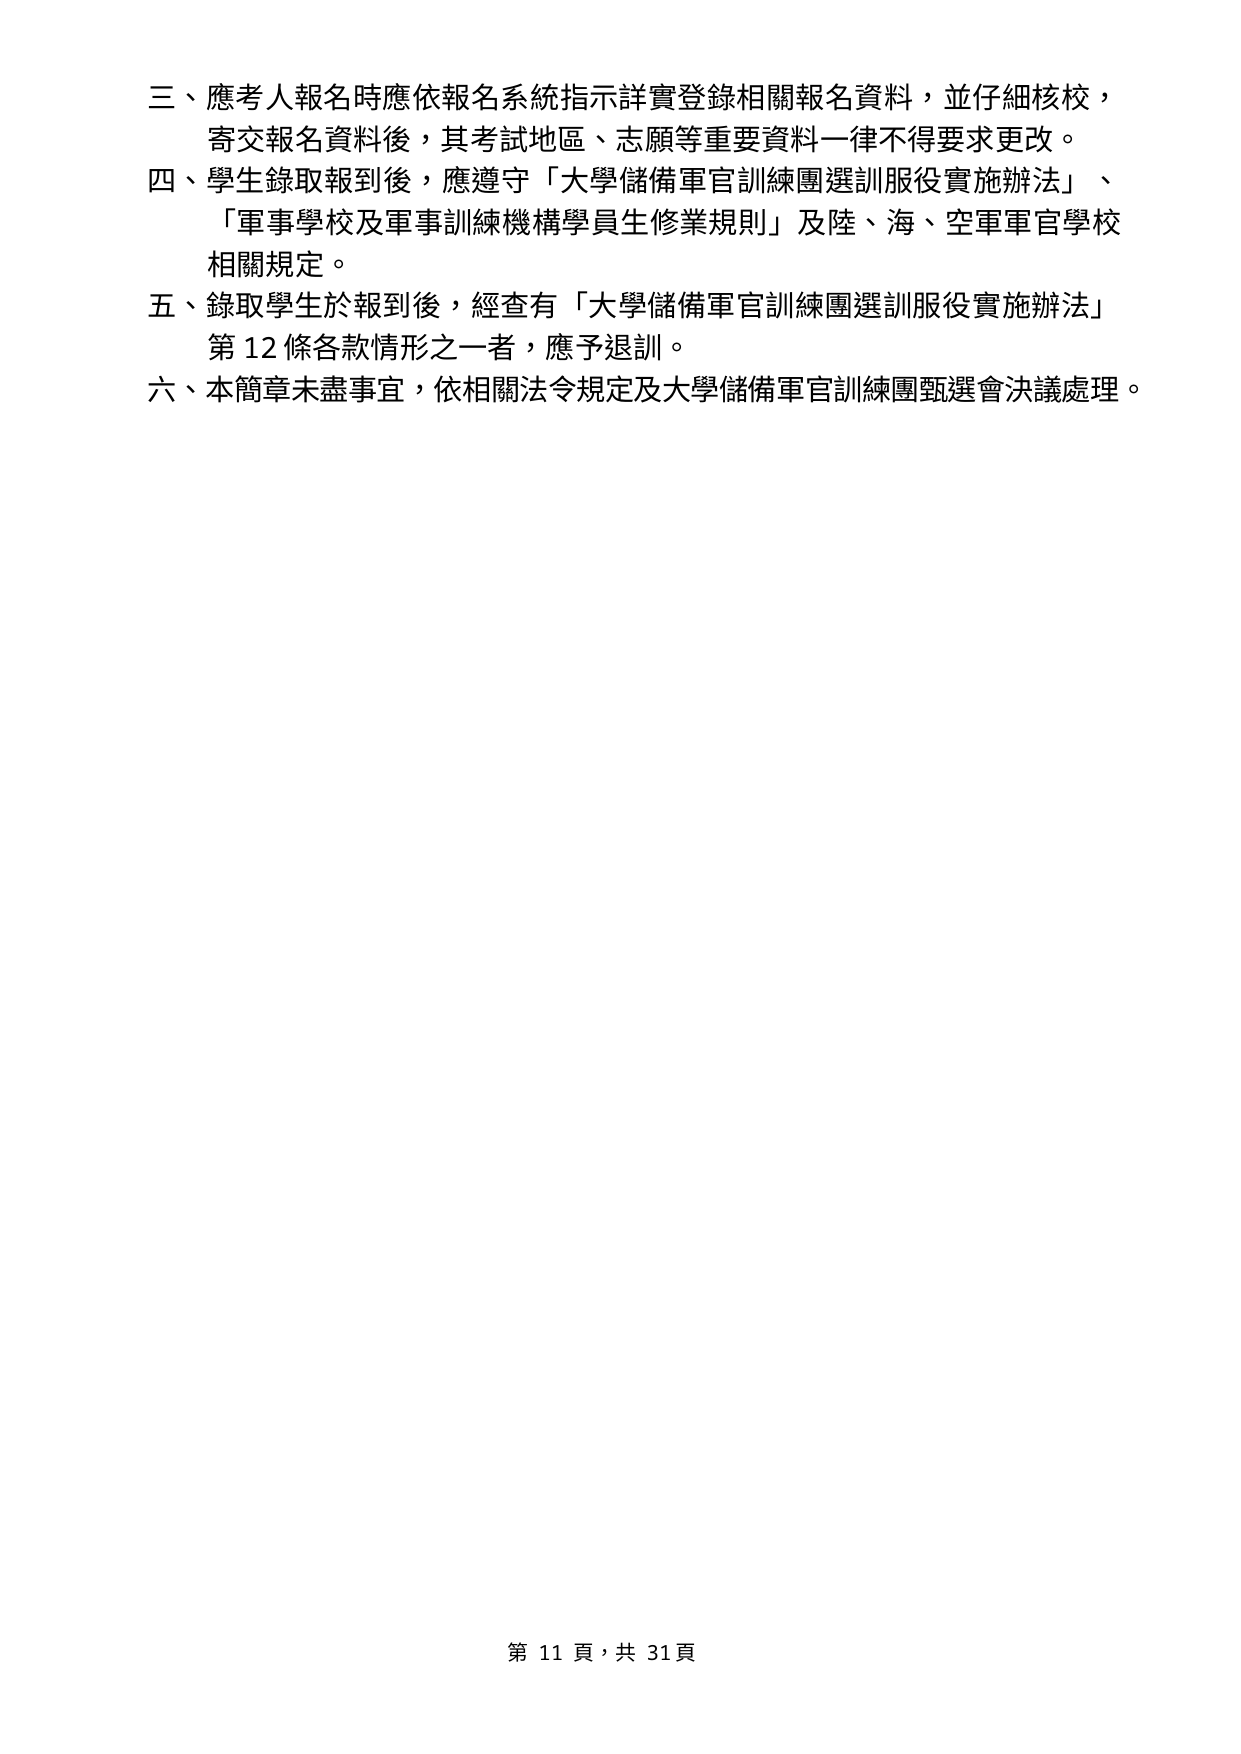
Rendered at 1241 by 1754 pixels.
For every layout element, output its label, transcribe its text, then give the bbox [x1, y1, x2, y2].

text 六、本簡章未盡事宜，依相關法令規定及大學儲備軍官訓練團甄選會決議處理。 [147, 367, 1122, 408]
text 五、錄取學生於報到後，經查有「大學儲備軍官訓練團選訓服役實施辦法」第12條各款情形之一者，應予退訓。 [147, 283, 1122, 367]
text 四、學生錄取報到後，應遵守「大學儲備軍官訓練團選訓服役實施辦法」、「軍事學校及軍事訓練機構學員生修業規則」及陸、海、空軍軍官學校相關規定。 [147, 158, 1122, 283]
text 三、應考人報名時應依報名系統指示詳實登錄相關報名資料，並仔細核校，寄交報名資料後，其考試地區、志願等重要資料一律不得要求更改。 [147, 75, 1122, 158]
